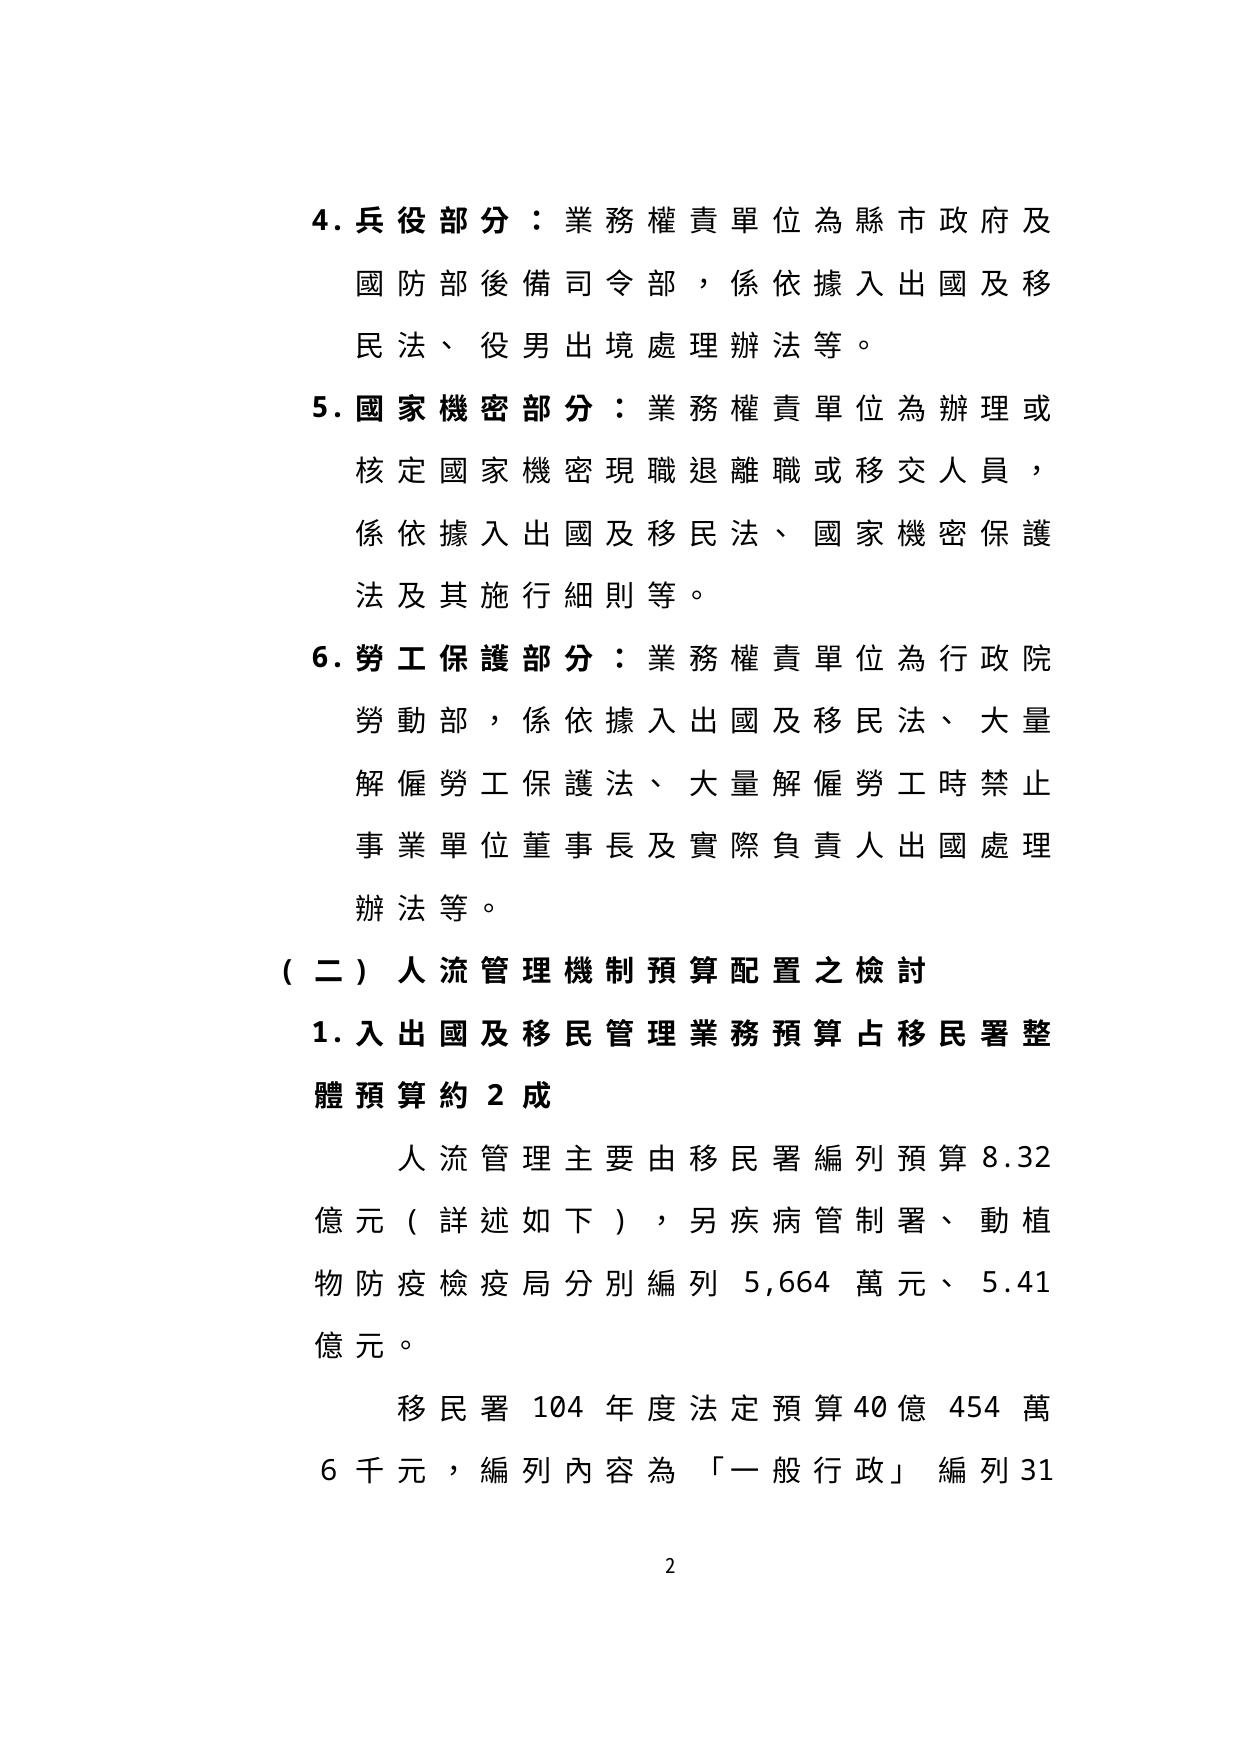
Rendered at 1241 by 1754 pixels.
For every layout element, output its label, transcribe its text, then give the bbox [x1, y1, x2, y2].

text 移民署104年度法定預算40億454萬6千元，編列內容為「一般行政」編列31 [301, 1365, 1058, 1490]
text 1.入出國及移民管理業務預算占移民署整體預算約2成 [271, 990, 1058, 1115]
text 5.國家機密部分：業務權責單位為辦理或核定國家機密現職退離職或移交人員，係依據入出國及移民法、國家機密保護法及其施行細則等。 [301, 365, 1058, 615]
text 4.兵役部分：業務權責單位為縣市政府及國防部後備司令部，係依據入出國及移民法、役男出境處理辦法等。 [301, 177, 1058, 365]
text (二) 人流管理機制預算配置之檢討 [242, 927, 1058, 990]
text 6.勞工保護部分：業務權責單位為行政院勞動部，係依據入出國及移民法、大量解僱勞工保護法、大量解僱勞工時禁止事業單位董事長及實際負責人出國處理辦法等。 [301, 615, 1058, 927]
text 人流管理主要由移民署編列預算8.32億元(詳述如下)，另疾病管制署、動植物防疫檢疫局分別編列5,664萬元、5.41億元。 [301, 1115, 1058, 1365]
